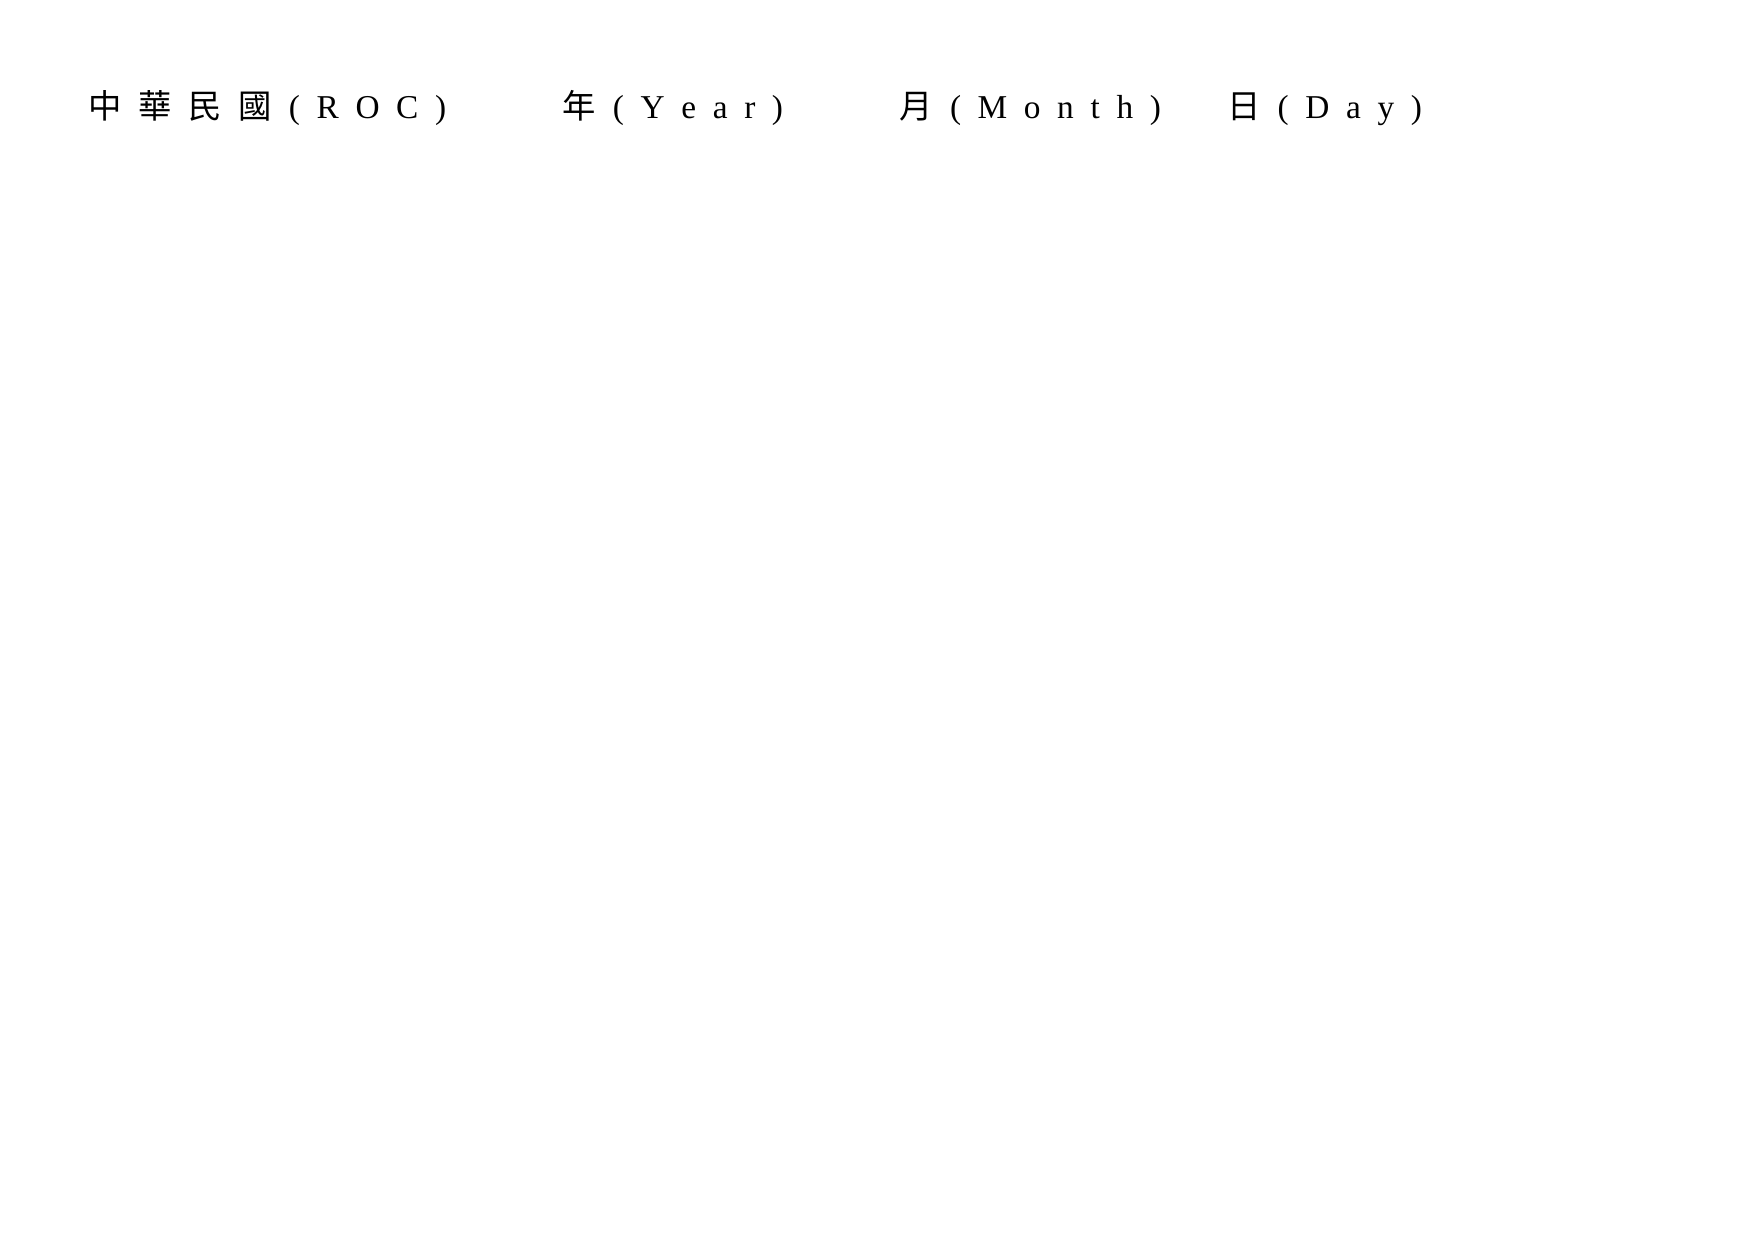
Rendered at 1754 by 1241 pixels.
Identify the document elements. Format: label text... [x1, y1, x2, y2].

text 中華民國(ROC) 年(Year) 月(Month) 日(Day) [89, 89, 1665, 126]
